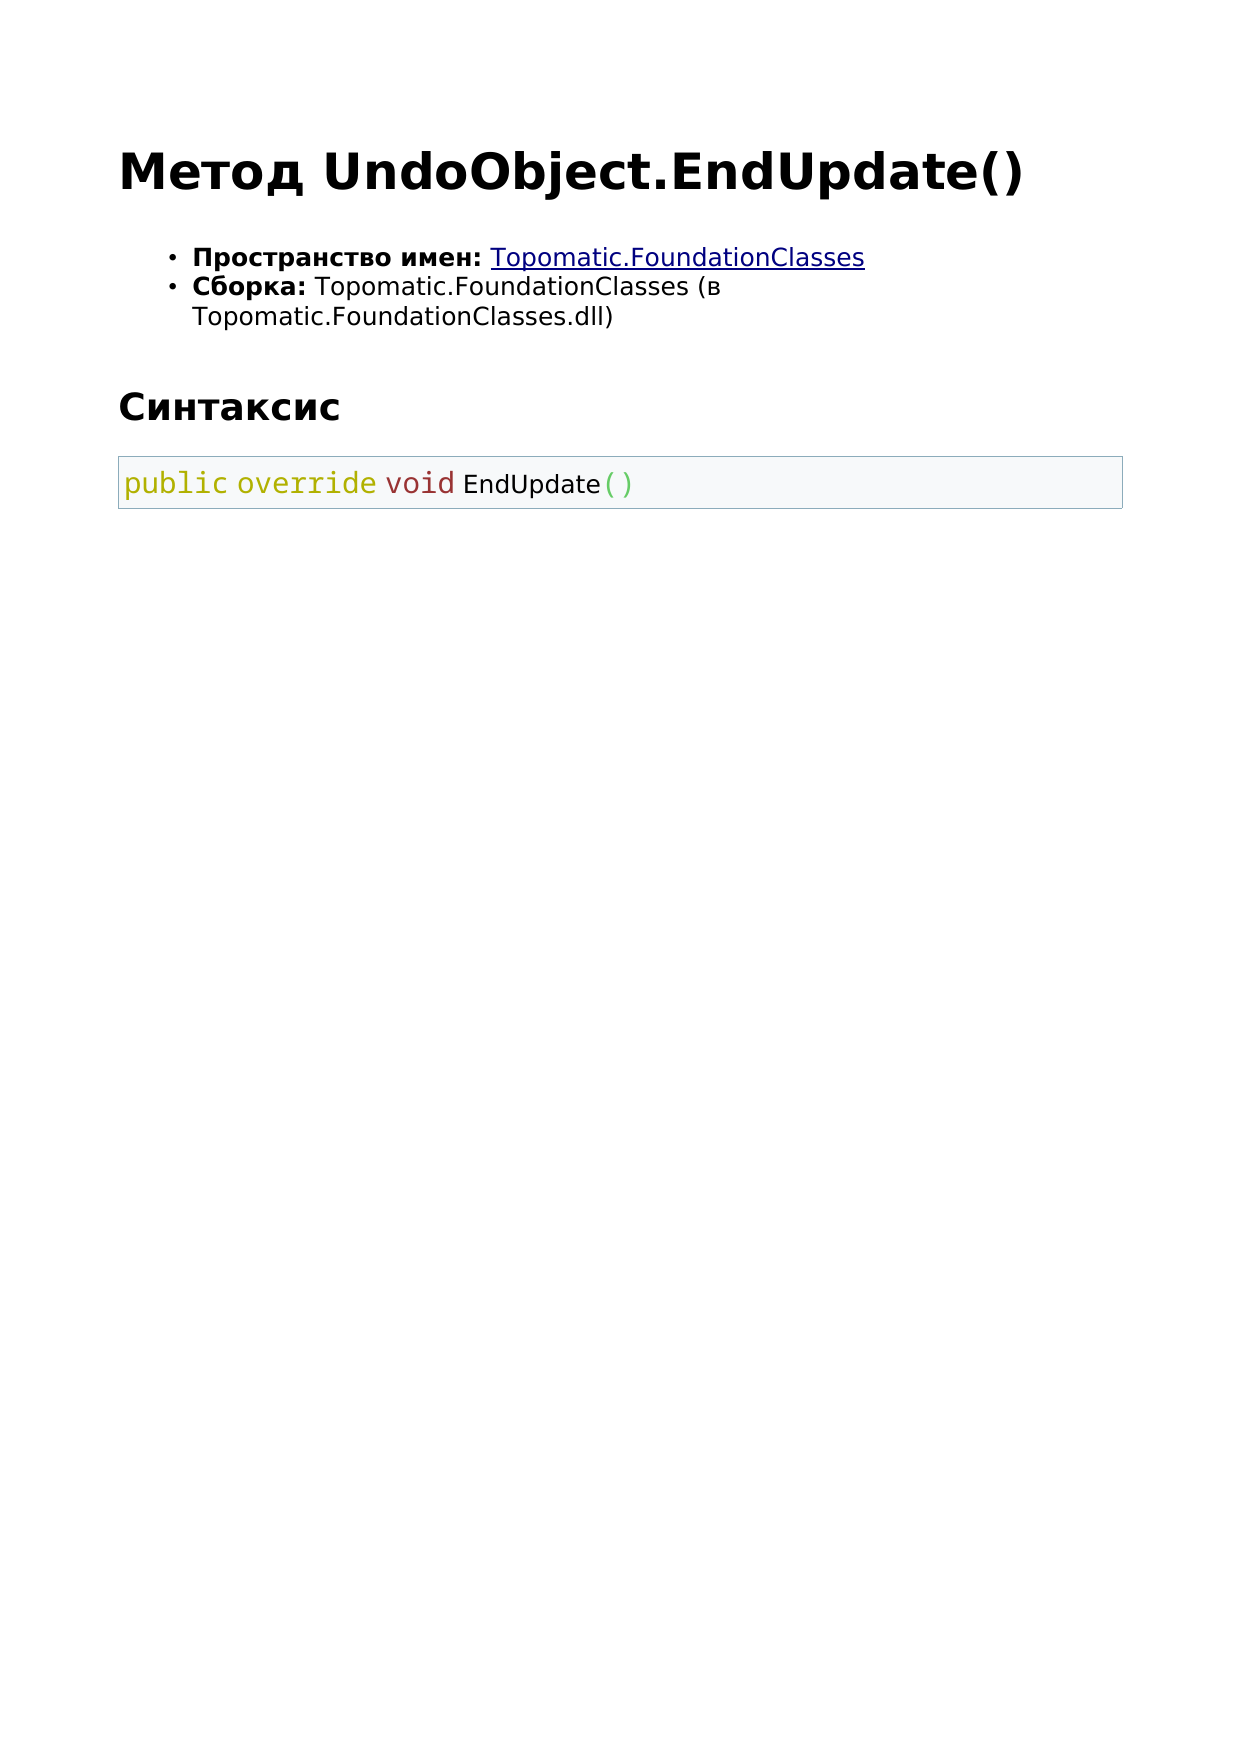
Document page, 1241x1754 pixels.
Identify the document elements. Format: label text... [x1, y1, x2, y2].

subtitle Метод UndoObject.EndUpdate() [118, 143, 1122, 201]
table_header public override void EndUpdate() [119, 457, 1122, 508]
list Сборка: Topomatic.FoundationClasses (в Topomatic.FoundationClasses.dll) [177, 272, 1122, 331]
list Пространство имен: Topomatic.FoundationClasses [177, 243, 1122, 272]
subtitle Синтаксис [118, 385, 1122, 429]
